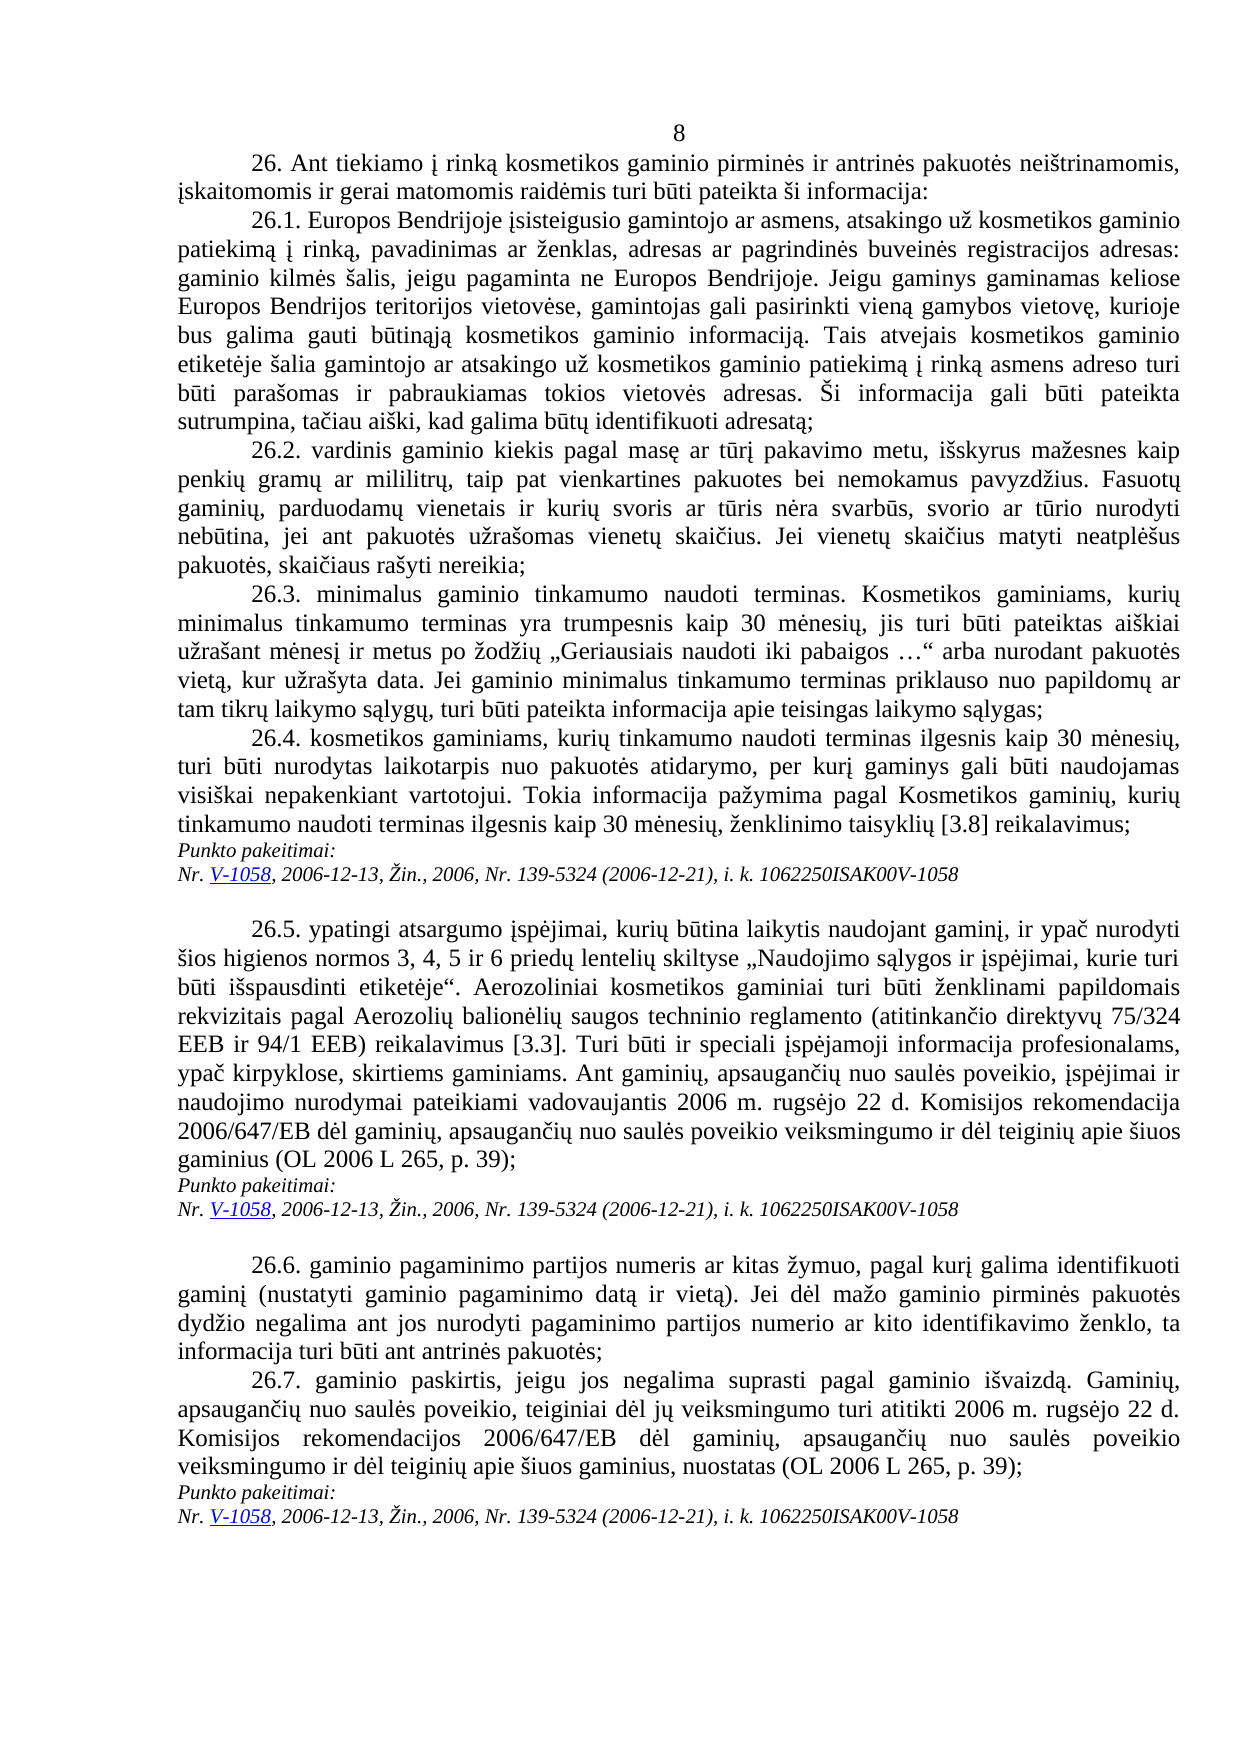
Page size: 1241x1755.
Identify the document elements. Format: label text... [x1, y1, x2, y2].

text Punkto pakeitimai: [177, 1173, 1181, 1197]
text 26.6. gaminio pagaminimo partijos numeris ar kitas žymuo, pagal kurį galima identifikuoti gaminį (nustatyti gaminio pagaminimo datą ir vietą). Jei dėl mažo gaminio pirminės pakuotės dydžio negalima ant jos nurodyti pagaminimo partijos numerio ar kito identifikavimo ženklo, ta informacija turi būti ant antrinės pakuotės; [177, 1250, 1181, 1365]
text 26.3. minimalus gaminio tinkamumo naudoti terminas. Kosmetikos gaminiams, kurių minimalus tinkamumo terminas yra trumpesnis kaip 30 mėnesių, jis turi būti pateiktas aiškiai užrašant mėnesį ir metus po žodžių „Geriausiais naudoti iki pabaigos …“ arba nurodant pakuotės vietą, kur užrašyta data. Jei gaminio minimalus tinkamumo terminas priklauso nuo papildomų ar tam tikrų laikymo sąlygų, turi būti pateikta informacija apie teisingas laikymo sąlygas; [177, 579, 1181, 723]
text Nr. V-1058, 2006-12-13, Žin., 2006, Nr. 139-5324 (2006-12-21), i. k. 1062250ISAK00V-1058 [177, 1197, 1181, 1221]
text Punkto pakeitimai: [177, 1480, 1181, 1504]
text 26.7. gaminio paskirtis, jeigu jos negalima suprasti pagal gaminio išvaizdą. Gaminių, apsaugančių nuo saulės poveikio, teiginiai dėl jų veiksmingumo turi atitikti 2006 m. rugsėjo 22 d. Komisijos rekomendacijos 2006/647/EB dėl gaminių, apsaugančių nuo saulės poveikio veiksmingumo ir dėl teiginių apie šiuos gaminius, nuostatas (OL 2006 L 265, p. 39); [177, 1365, 1181, 1480]
text 26.5. ypatingi atsargumo įspėjimai, kurių būtina laikytis naudojant gaminį, ir ypač nurodyti šios higienos normos 3, 4, 5 ir 6 priedų lentelių skiltyse „Naudojimo sąlygos ir įspėjimai, kurie turi būti išspausdinti etiketėje“. Aerozoliniai kosmetikos gaminiai turi būti ženklinami papildomais rekvizitais pagal Aerozolių balionėlių saugos techninio reglamento (atitinkančio direktyvų 75/324 EEB ir 94/1 EEB) reikalavimus [3.3]. Turi būti ir speciali įspėjamoji informacija profesionalams, ypač kirpyklose, skirtiems gaminiams. Ant gaminių, apsaugančių nuo saulės poveikio, įspėjimai ir naudojimo nurodymai pateikiami vadovaujantis 2006 m. rugsėjo 22 d. Komisijos rekomendacija 2006/647/EB dėl gaminių, apsaugančių nuo saulės poveikio veiksmingumo ir dėl teiginių apie šiuos gaminius (OL 2006 L 265, p. 39); [177, 914, 1181, 1173]
text 26.4. kosmetikos gaminiams, kurių tinkamumo naudoti terminas ilgesnis kaip 30 mėnesių, turi būti nurodytas laikotarpis nuo pakuotės atidarymo, per kurį gaminys gali būti naudojamas visiškai nepakenkiant vartotojui. Tokia informacija pažymima pagal Kosmetikos gaminių, kurių tinkamumo naudoti terminas ilgesnis kaip 30 mėnesių, ženklinimo taisyklių [3.8] reikalavimus; [177, 723, 1181, 838]
text Punkto pakeitimai: [177, 838, 1181, 862]
text 26. Ant tiekiamo į rinką kosmetikos gaminio pirminės ir antrinės pakuotės neištrinamomis, įskaitomomis ir gerai matomomis raidėmis turi būti pateikta ši informacija: [177, 148, 1181, 205]
text Nr. V-1058, 2006-12-13, Žin., 2006, Nr. 139-5324 (2006-12-21), i. k. 1062250ISAK00V-1058 [177, 1504, 1181, 1528]
text 26.2. vardinis gaminio kiekis pagal masę ar tūrį pakavimo metu, išskyrus mažesnes kaip penkių gramų ar mililitrų, taip pat vienkartines pakuotes bei nemokamus pavyzdžius. Fasuotų gaminių, parduodamų vienetais ir kurių svoris ar tūris nėra svarbūs, svorio ar tūrio nurodyti nebūtina, jei ant pakuotės užrašomas vienetų skaičius. Jei vienetų skaičius matyti neatplėšus pakuotės, skaičiaus rašyti nereikia; [177, 435, 1181, 579]
text 26.1. Europos Bendrijoje įsisteigusio gamintojo ar asmens, atsakingo už kosmetikos gaminio patiekimą į rinką, pavadinimas ar ženklas, adresas ar pagrindinės buveinės registracijos adresas: gaminio kilmės šalis, jeigu pagaminta ne Europos Bendrijoje. Jeigu gaminys gaminamas keliose Europos Bendrijos teritorijos vietovėse, gamintojas gali pasirinkti vieną gamybos vietovę, kurioje bus galima gauti būtinąją kosmetikos gaminio informaciją. Tais atvejais kosmetikos gaminio etiketėje šalia gamintojo ar atsakingo už kosmetikos gaminio patiekimą į rinką asmens adreso turi būti parašomas ir pabraukiamas tokios vietovės adresas. Ši informacija gali būti pateikta sutrumpina, tačiau aiški, kad galima būtų identifikuoti adresatą; [177, 205, 1181, 435]
text Nr. V-1058, 2006-12-13, Žin., 2006, Nr. 139-5324 (2006-12-21), i. k. 1062250ISAK00V-1058 [177, 862, 1181, 886]
